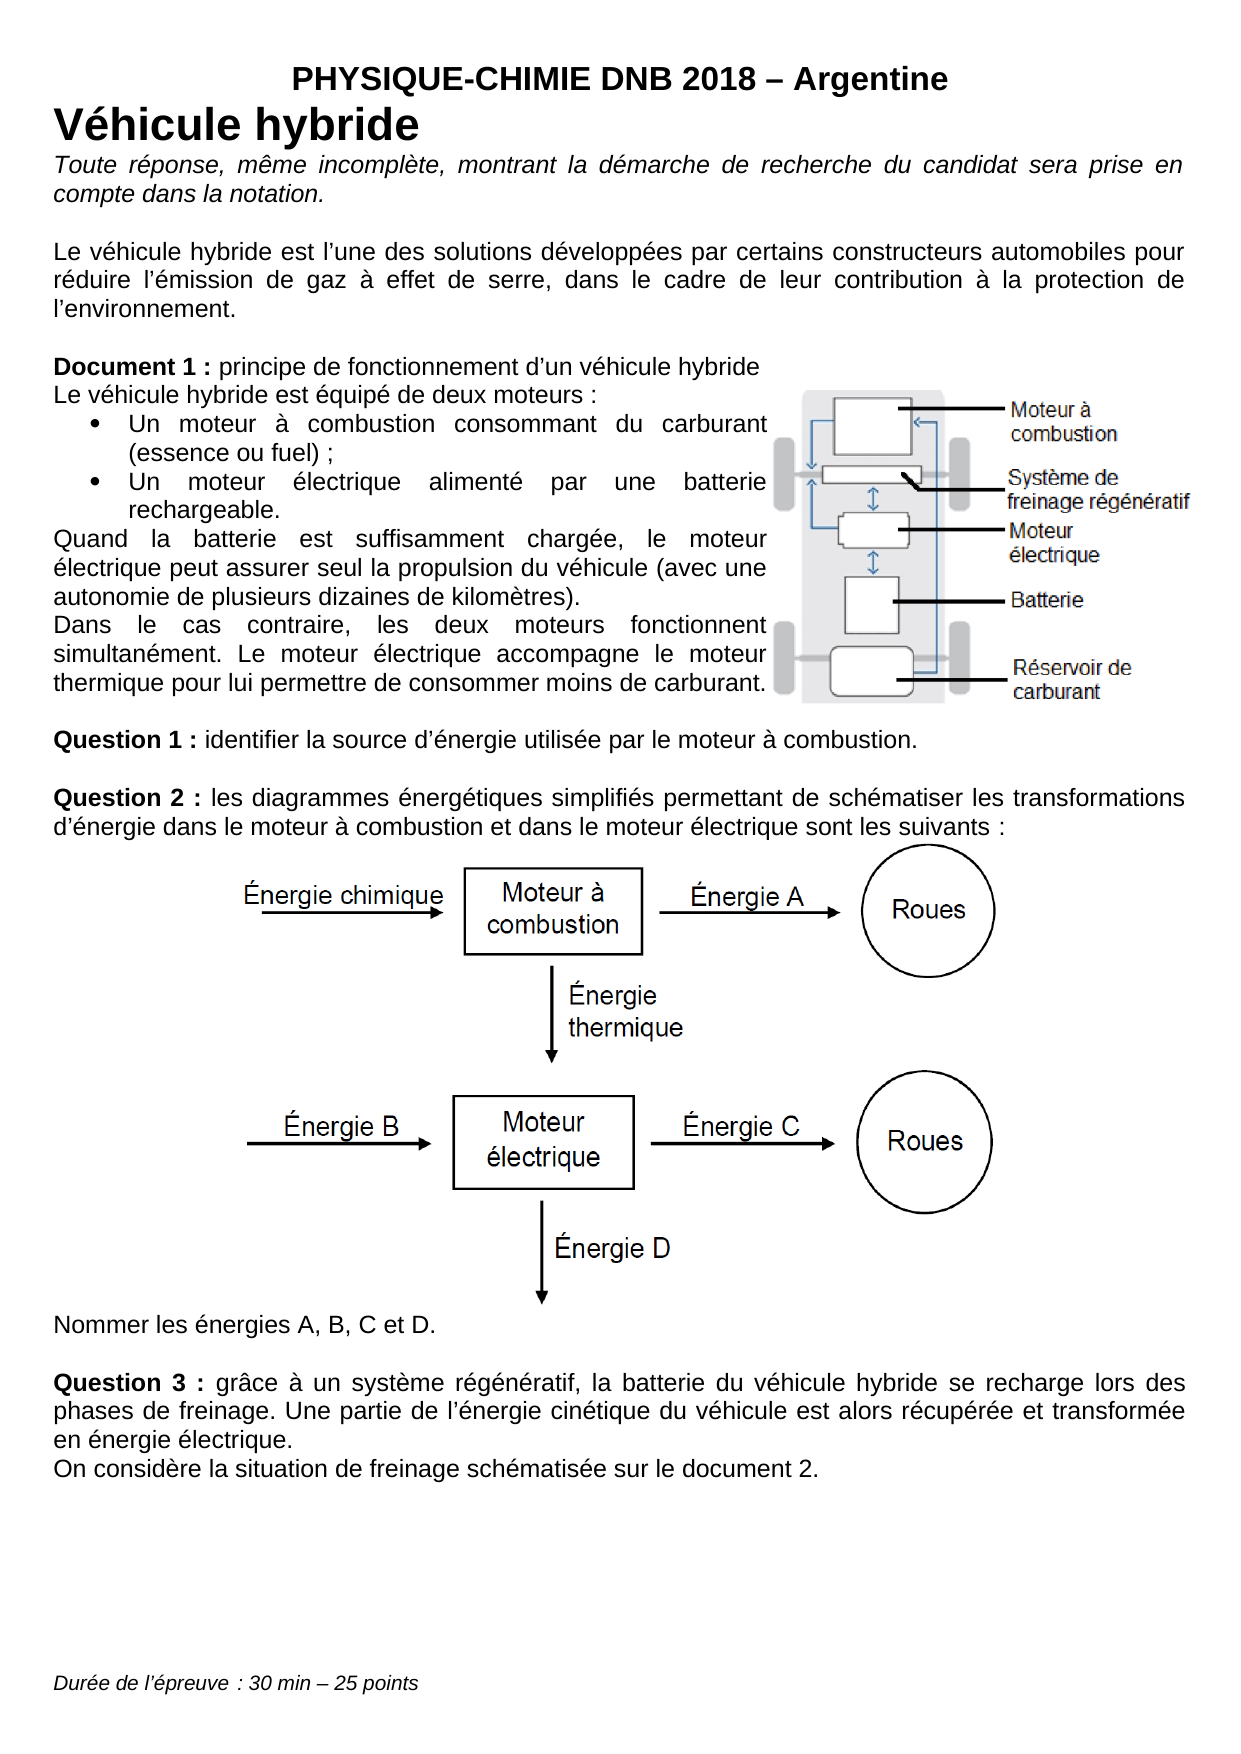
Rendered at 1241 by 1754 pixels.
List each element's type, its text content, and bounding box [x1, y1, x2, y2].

text Véhicule hybride [53, 97, 1187, 150]
picture [239, 840, 1001, 1310]
list Un moteur électrique alimenté par une batterie rechargeable. [91, 467, 767, 524]
text Quand la batterie est suffisamment chargée, le moteur électrique peut assurer seul la propulsion du véhicule (avec une autonomie de plusieurs dizaines de kilomètres). [53, 524, 767, 610]
text Question 2 : les diagrammes énergétiques simplifiés permettant de schématiser les transformations d’énergie dans le moteur à combustion et dans le moteur électrique sont les suivants : [53, 783, 1187, 840]
text Toute réponse, même incomplète, montrant la démarche de recherche du candidat sera prise en compte dans la notation. [53, 150, 1187, 208]
text Nommer les énergies A, B, C et D. [53, 1310, 1187, 1339]
text Question 1 : identifier la source d’énergie utilisée par le moteur à combustion. [53, 725, 1187, 754]
text Document 1 : principe de fonctionnement d’un véhicule hybride [53, 351, 1187, 380]
picture [767, 386, 1195, 709]
text Dans le cas contraire, les deux moteurs fonctionnent simultanément. Le moteur électrique accompagne le moteur thermique pour lui permettre de consommer moins de carburant. [53, 610, 767, 697]
text Question 3 : grâce à un système régénératif, la batterie du véhicule hybride se recharge lors des phases de freinage. Une partie de l’énergie cinétique du véhicule est alors récupérée et transformée en énergie électrique. [53, 1367, 1187, 1454]
text Le véhicule hybride est équipé de deux moteurs : [53, 380, 1187, 409]
list Un moteur à combustion consommant du carburant (essence ou fuel) ; [91, 409, 767, 467]
text Le véhicule hybride est l’une des solutions développées par certains constructeurs automobiles pour réduire l’émission de gaz à effet de serre, dans le cadre de leur contribution à la protection de l’environnement. [53, 236, 1187, 323]
text On considère la situation de freinage schématisée sur le document 2. [53, 1454, 1187, 1482]
